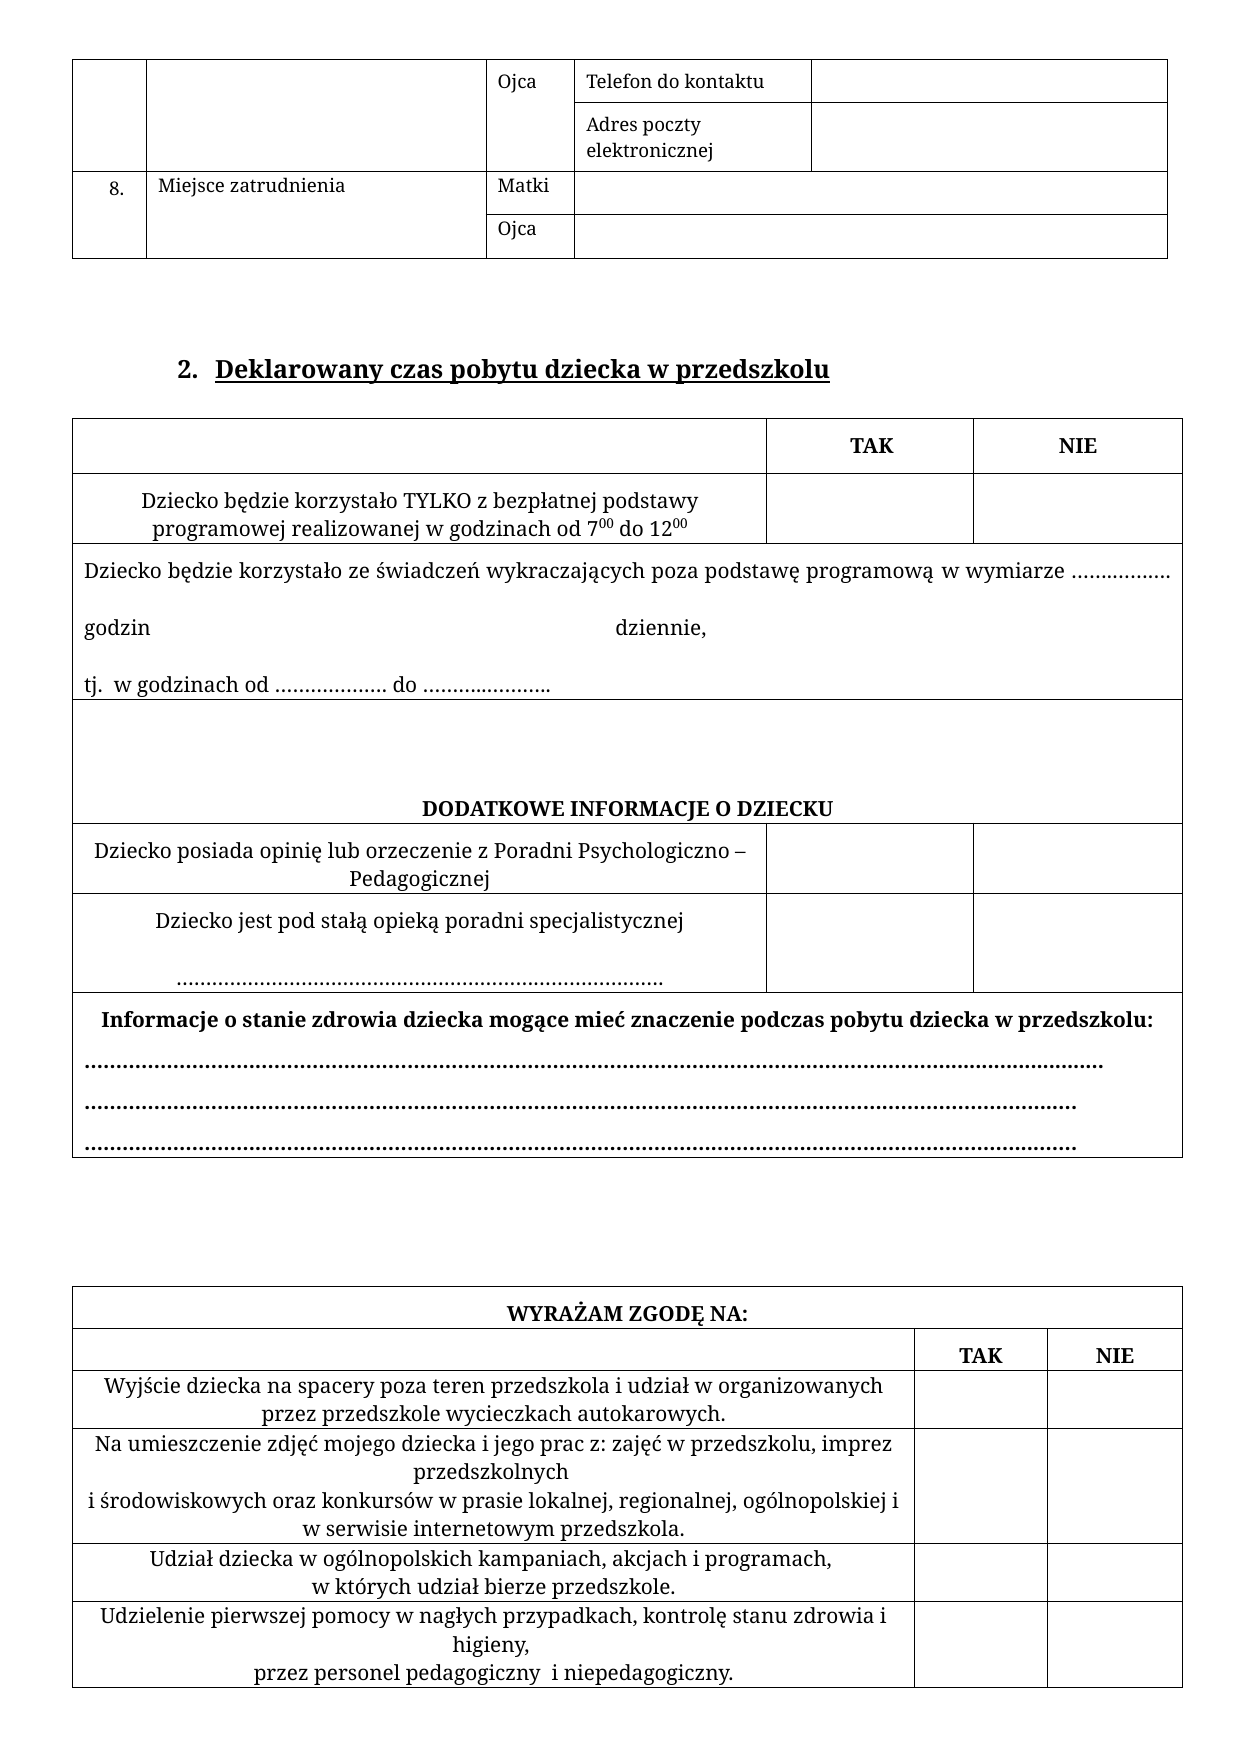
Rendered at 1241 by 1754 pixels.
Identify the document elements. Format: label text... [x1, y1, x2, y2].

table_cell [974, 894, 1182, 992]
table_cell Telefon do kontaktu [575, 60, 811, 102]
table_cell [915, 1429, 1047, 1543]
table_header TAK [767, 419, 973, 473]
table_cell [767, 474, 973, 543]
table_cell [147, 60, 486, 171]
table_cell TAK [915, 1329, 1047, 1370]
table_cell NIE [1048, 1329, 1182, 1370]
table_cell Informacje o stanie zdrowia dziecka mogące mieć znaczenie podczas pobytu dziecka w przedszkolu: ………………………………………………………………………………………………………………………........................... ……………………………………………………………………………………………………………………………………...…. …………………………………………………………………………………………………………………………………...……. [73, 993, 1182, 1157]
table_cell [915, 1602, 1047, 1687]
table_cell Dziecko będzie korzystało TYLKO z bezpłatnej podstawy programowej realizowanej w godzinach od 700 do 1200 [73, 474, 766, 543]
table_cell Udział dziecka w ogólnopolskich kampaniach, akcjach i programach, w których udział bierze przedszkole. [73, 1544, 914, 1601]
table_header WYRAŻAM ZGODĘ NA: [73, 1287, 1182, 1328]
table_cell [812, 103, 1167, 171]
table_cell [974, 824, 1182, 893]
table_cell [767, 894, 973, 992]
table_cell Dziecko będzie korzystało ze świadczeń wykraczających poza podstawę programową w wymiarze …….………. godzin dziennie, tj. w godzinach od ………………. do ………..……….. [73, 544, 1182, 699]
table_cell Ojca [487, 60, 574, 171]
table_cell Adres poczty elektronicznej [575, 103, 811, 171]
table_cell Udzielenie pierwszej pomocy w nagłych przypadkach, kontrolę stanu zdrowia i higieny, przez personel pedagogiczny i niepedagogiczny. [73, 1602, 914, 1687]
table_cell Dziecko posiada opinię lub orzeczenie z Poradni Psychologiczno – Pedagogicznej [73, 824, 766, 893]
table_cell [575, 215, 1167, 257]
table_cell Dziecko jest pod stałą opieką poradni specjalistycznej ………………………………………………………………………. [73, 894, 766, 992]
table_header [73, 419, 766, 473]
table_cell [1048, 1544, 1182, 1601]
table_cell Miejsce zatrudnienia [147, 172, 486, 257]
table_cell Na umieszczenie zdjęć mojego dziecka i jego prac z: zajęć w przedszkolu, imprez przedszkolnych i środowiskowych oraz konkursów w prasie lokalnej, regionalnej, ogólnopolskiej i w serwisie internetowym przedszkola. [73, 1429, 914, 1543]
table_cell Ojca [487, 215, 574, 257]
table_cell Matki [487, 172, 574, 214]
table_cell Wyjście dziecka na spacery poza teren przedszkola i udział w organizowanych przez przedszkole wycieczkach autokarowych. [73, 1371, 914, 1428]
table_cell [1048, 1429, 1182, 1543]
table_cell [974, 474, 1182, 543]
table_cell 8. [73, 172, 146, 257]
list Deklarowany czas pobytu dziecka w przedszkolu [177, 352, 1093, 386]
table_cell DODATKOWE INFORMACJE O DZIECKU [73, 700, 1182, 823]
table_cell [73, 1329, 914, 1370]
table_cell [1048, 1602, 1182, 1687]
table_cell [767, 824, 973, 893]
table_cell [73, 60, 146, 171]
table_cell [812, 60, 1167, 102]
table_cell [1048, 1371, 1182, 1428]
table_cell [915, 1371, 1047, 1428]
table_header NIE [974, 419, 1182, 473]
table_cell [575, 172, 1167, 214]
table_cell [915, 1544, 1047, 1601]
